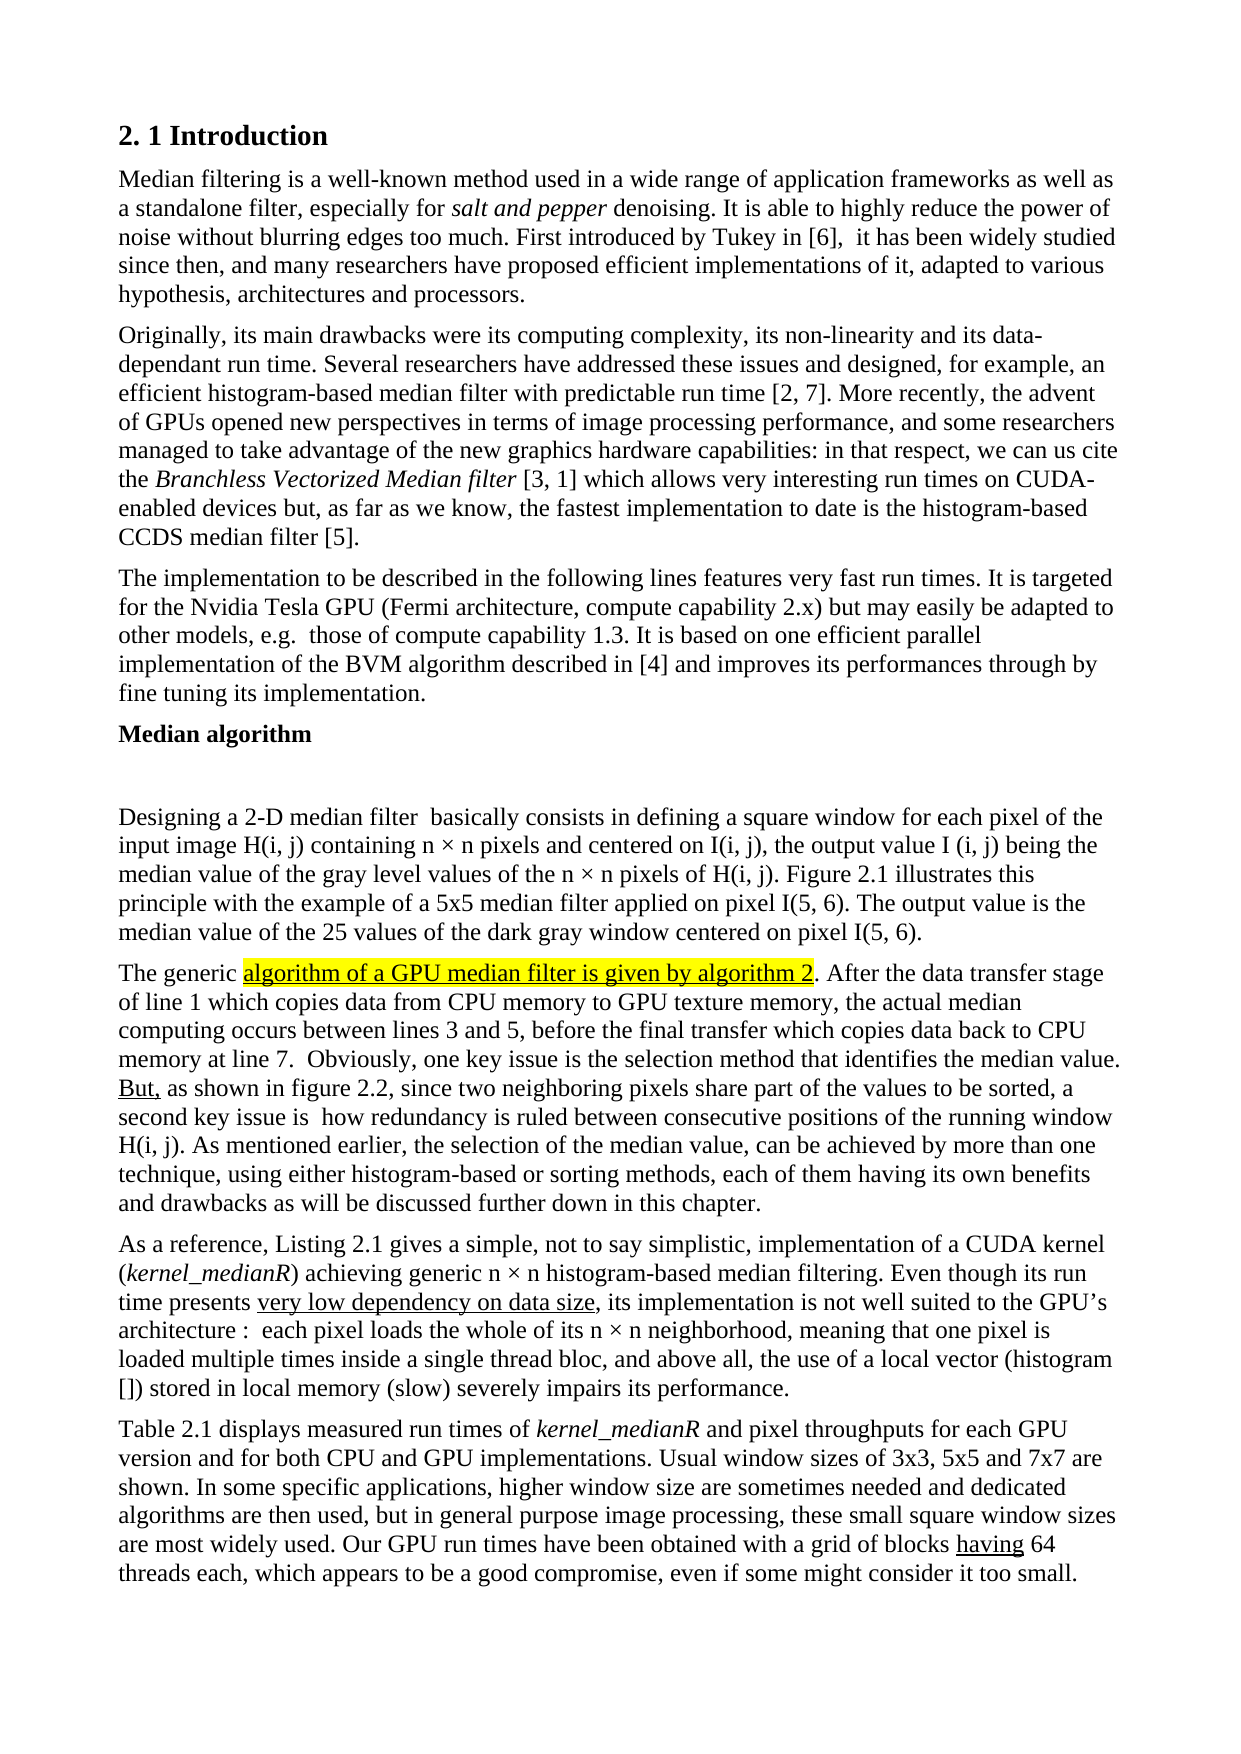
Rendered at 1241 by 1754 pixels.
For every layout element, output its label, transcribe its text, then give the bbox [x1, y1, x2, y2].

text As a reference, Listing 2.1 gives a simple, not to say simplistic, implementation of a CUDA kernel (kernel_medianR) achieving generic n × n histogram-based median filtering. Even though its run time presents very low dependency on data size, its implementation is not well suited to the GPU’s architecture : each pixel loads the whole of its n × n neighborhood, meaning that one pixel is loaded multiple times inside a single thread bloc, and above all, the use of a local vector (histogram []) stored in local memory (slow) severely impairs its performance. [118, 1229, 1122, 1402]
text 2. 1 Introduction [118, 118, 1122, 152]
text The implementation to be described in the following lines features very fast run times. It is targeted for the Nvidia Tesla GPU (Fermi architecture, compute capability 2.x) but may easily be adapted to other models, e.g. those of compute capability 1.3. It is based on one efficient parallel implementation of the BVM algorithm described in [4] and improves its performances through by fine tuning its implementation. [118, 563, 1122, 707]
text Median algorithm [118, 719, 1122, 748]
text Originally, its main drawbacks were its computing complexity, its non-linearity and its data-dependant run time. Several researchers have addressed these issues and designed, for example, an efficient histogram-based median filter with predictable run time [2, 7]. More recently, the advent of GPUs opened new perspectives in terms of image processing performance, and some researchers managed to take advantage of the new graphics hardware capabilities: in that respect, we can us cite the Branchless Vectorized Median filter [3, 1] which allows very interesting run times on CUDA-enabled devices but, as far as we know, the fastest implementation to date is the histogram-based CCDS median filter [5]. [118, 320, 1122, 550]
text Median filtering is a well-known method used in a wide range of application frameworks as well as a standalone filter, especially for salt and pepper denoising. It is able to highly reduce the power of noise without blurring edges too much. First introduced by Tukey in [6], it has been widely studied since then, and many researchers have proposed efficient implementations of it, adapted to various hypothesis, architectures and processors. [118, 164, 1122, 308]
text The generic algorithm of a GPU median filter is given by algorithm 2. After the data transfer stage of line 1 which copies data from CPU memory to GPU texture memory, the actual median computing occurs between lines 3 and 5, before the final transfer which copies data back to CPU memory at line 7. Obviously, one key issue is the selection method that identifies the median value. But, as shown in figure 2.2, since two neighboring pixels share part of the values to be sorted, a second key issue is how redundancy is ruled between consecutive positions of the running window H(i, j). As mentioned earlier, the selection of the median value, can be achieved by more than one technique, using either histogram-based or sorting methods, each of them having its own benefits and drawbacks as will be discussed further down in this chapter. [118, 958, 1122, 1217]
text Table 2.1 displays measured run times of kernel_medianR and pixel throughputs for each GPU version and for both CPU and GPU implementations. Usual window sizes of 3x3, 5x5 and 7x7 are shown. In some specific applications, higher window size are sometimes needed and dedicated algorithms are then used, but in general purpose image processing, these small square window sizes are most widely used. Our GPU run times have been obtained with a grid of blocks having 64 threads each, which appears to be a good compromise, even if some might consider it too small. [118, 1414, 1122, 1587]
text Designing a 2-D median filter basically consists in defining a square window for each pixel of the input image H(i, j) containing n × n pixels and centered on I(i, j), the output value I (i, j) being the median value of the gray level values of the n × n pixels of H(i, j). Figure 2.1 illustrates this principle with the example of a 5x5 median filter applied on pixel I(5, 6). The output value is the median value of the 25 values of the dark gray window centered on pixel I(5, 6). [118, 802, 1122, 945]
